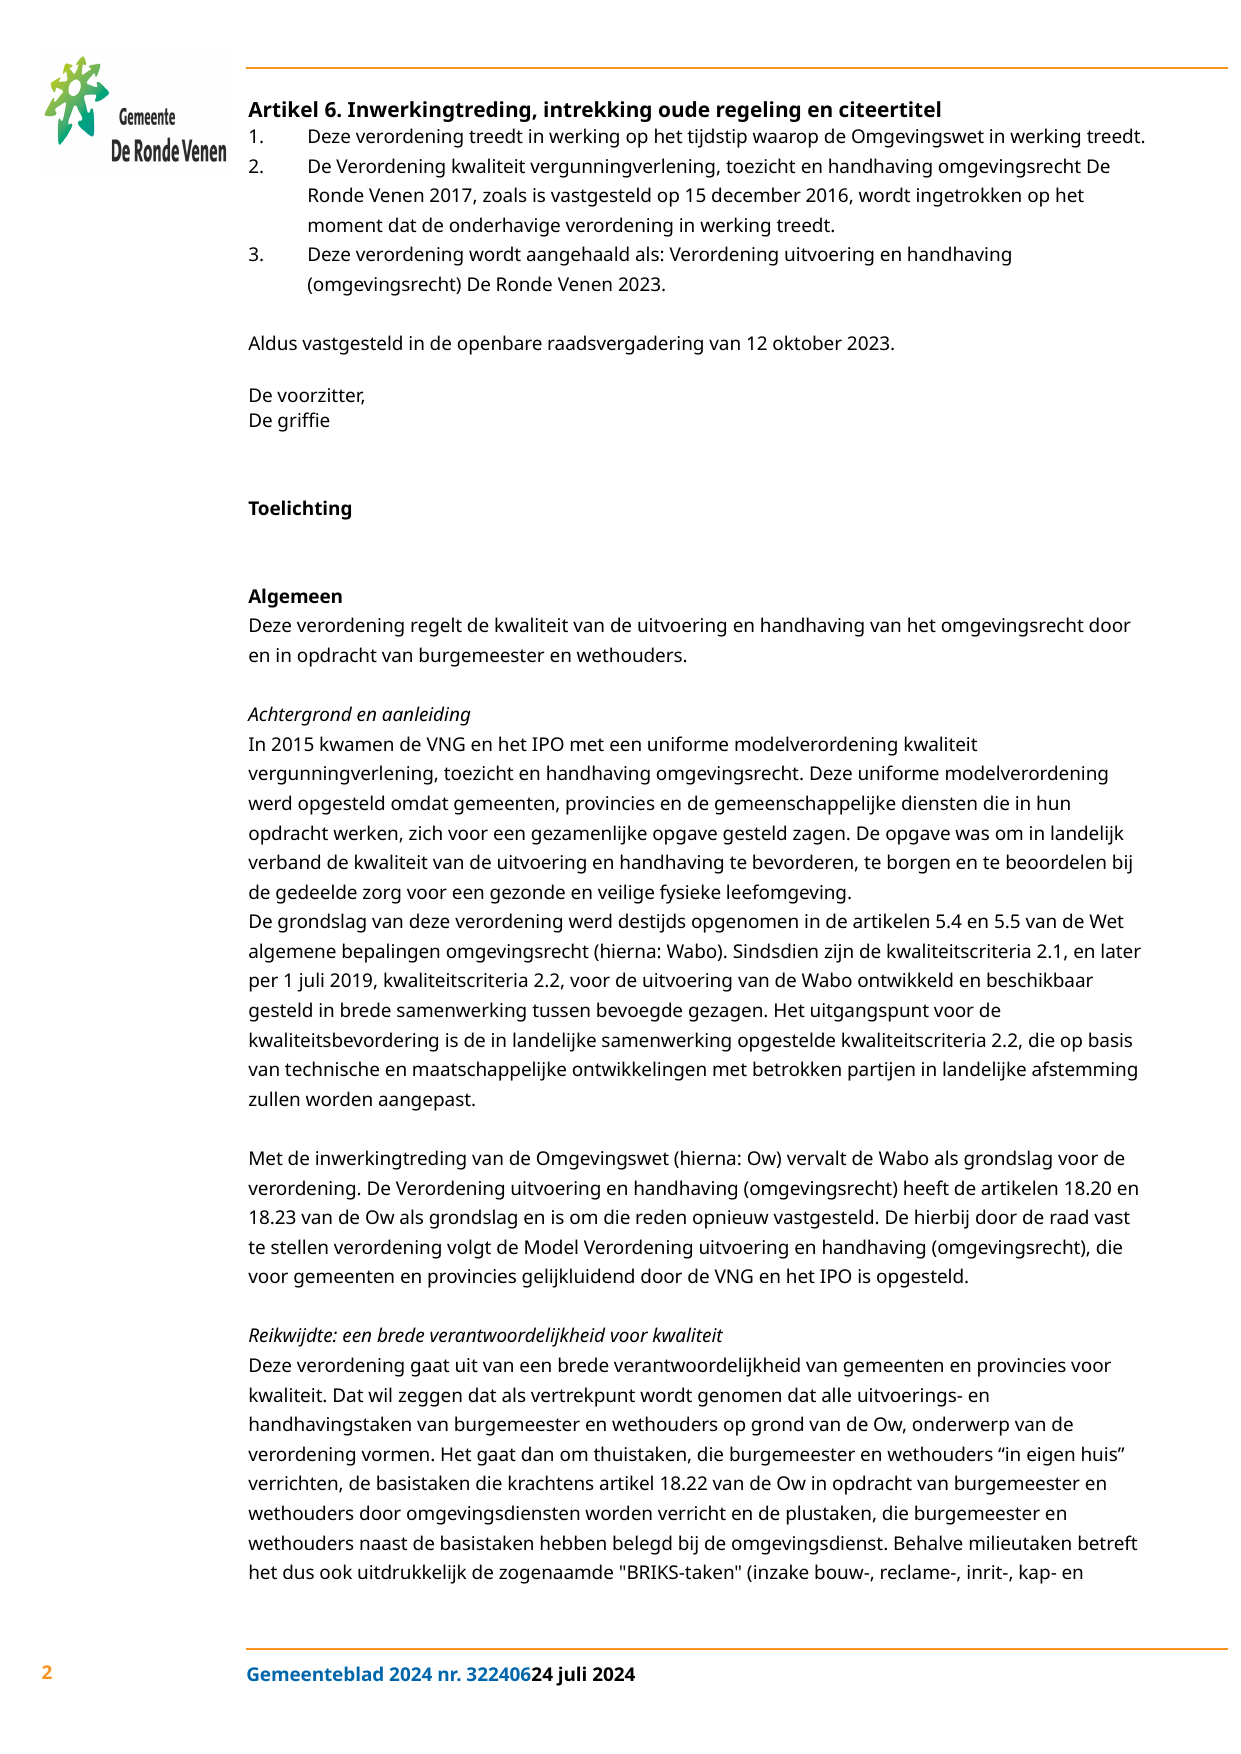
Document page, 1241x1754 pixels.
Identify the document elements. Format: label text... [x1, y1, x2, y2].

text Deze verordening regelt de kwaliteit van de uitvoering en handhaving van het omgevingsrecht door en in opdracht van burgemeester en wethouders. [248, 613, 1152, 668]
text Algemeen [248, 583, 1152, 609]
text De voorzitter, [248, 382, 1152, 407]
text De griffie [248, 407, 1152, 433]
text Achtergrond en aanleiding [248, 701, 1152, 727]
list De Verordening kwaliteit vergunningverlening, toezicht en handhaving omgevingsrecht De Ronde Venen 2017, zoals is vastgesteld op 15 december 2016, wordt ingetrokken op het moment dat de onderhavige verordening in werking treedt. [248, 153, 1152, 238]
text Toelichting [248, 485, 1152, 524]
text Reikwijdte: een brede verantwoordelijkheid voor kwaliteit [248, 1323, 1152, 1348]
text Artikel 6. Inwerkingtreding, intrekking oude regeling en citeertitel [248, 95, 1152, 123]
text Met de inwerkingtreding van de Omgevingswet (hierna: Ow) vervalt de Wabo als grondslag voor de verordening. De Verordening uitvoering en handhaving (omgevingsrecht) heeft de artikelen 18.20 en 18.23 van de Ow als grondslag en is om die reden opnieuw vastgesteld. De hierbij door de raad vast te stellen verordening volgt de Model Verordening uitvoering en handhaving (omgevingsrecht), die voor gemeenten en provincies gelijkluidend door de VNG en het IPO is opgesteld. [248, 1145, 1152, 1289]
text Aldus vastgesteld in de openbare raadsvergadering van 12 oktober 2023. [248, 330, 1152, 356]
text Deze verordening gaat uit van een brede verantwoordelijkheid van gemeenten en provincies voor kwaliteit. Dat wil zeggen dat als vertrekpunt wordt genomen dat alle uitvoerings- en handhavingstaken van burgemeester en wethouders op grond van de Ow, onderwerp van de verordening vormen. Het gaat dan om thuistaken, die burgemeester en wethouders “in eigen huis” verrichten, de basistaken die krachtens artikel 18.22 van de Ow in opdracht van burgemeester en wethouders door omgevingsdiensten worden verricht en de plustaken, die burgemeester en wethouders naast de basistaken hebben belegd bij de omgevingsdienst. Behalve milieutaken betreft het dus ook uitdrukkelijk de zogenaamde "BRIKS-taken" (inzake bouw-, reclame-, inrit-, kap- en [248, 1352, 1152, 1585]
list Deze verordening treedt in werking op het tijdstip waarop de Omgevingswet in werking treedt. [248, 123, 1152, 149]
text De grondslag van deze verordening werd destijds opgenomen in de artikelen 5.4 en 5.5 van de Wet algemene bepalingen omgevingsrecht (hierna: Wabo). Sindsdien zijn de kwaliteitscriteria 2.1, en later per 1 juli 2019, kwaliteitscriteria 2.2, voor de uitvoering van de Wabo ontwikkeld en beschikbaar gesteld in brede samenwerking tussen bevoegde gezagen. Het uitgangspunt voor de kwaliteitsbevordering is de in landelijke samenwerking opgestelde kwaliteitscriteria 2.2, die op basis van technische en maatschappelijke ontwikkelingen met betrokken partijen in landelijke afstemming zullen worden aangepast. [248, 908, 1152, 1112]
list Deze verordening wordt aangehaald als: Verordening uitvoering en handhaving (omgevingsrecht) De Ronde Venen 2023. [248, 242, 1152, 297]
text In 2015 kwamen de VNG en het IPO met een uniforme modelverordening kwaliteit vergunningverlening, toezicht en handhaving omgevingsrecht. Deze uniforme modelverordening werd opgesteld omdat gemeenten, provincies en de gemeenschappelijke diensten die in hun opdracht werken, zich voor een gezamenlijke opgave gesteld zagen. De opgave was om in landelijk verband de kwaliteit van de uitvoering en handhaving te bevorderen, te borgen en te beoordelen bij de gedeelde zorg voor een gezonde en veilige fysieke leefomgeving. [248, 731, 1152, 905]
picture [41, 47, 231, 172]
